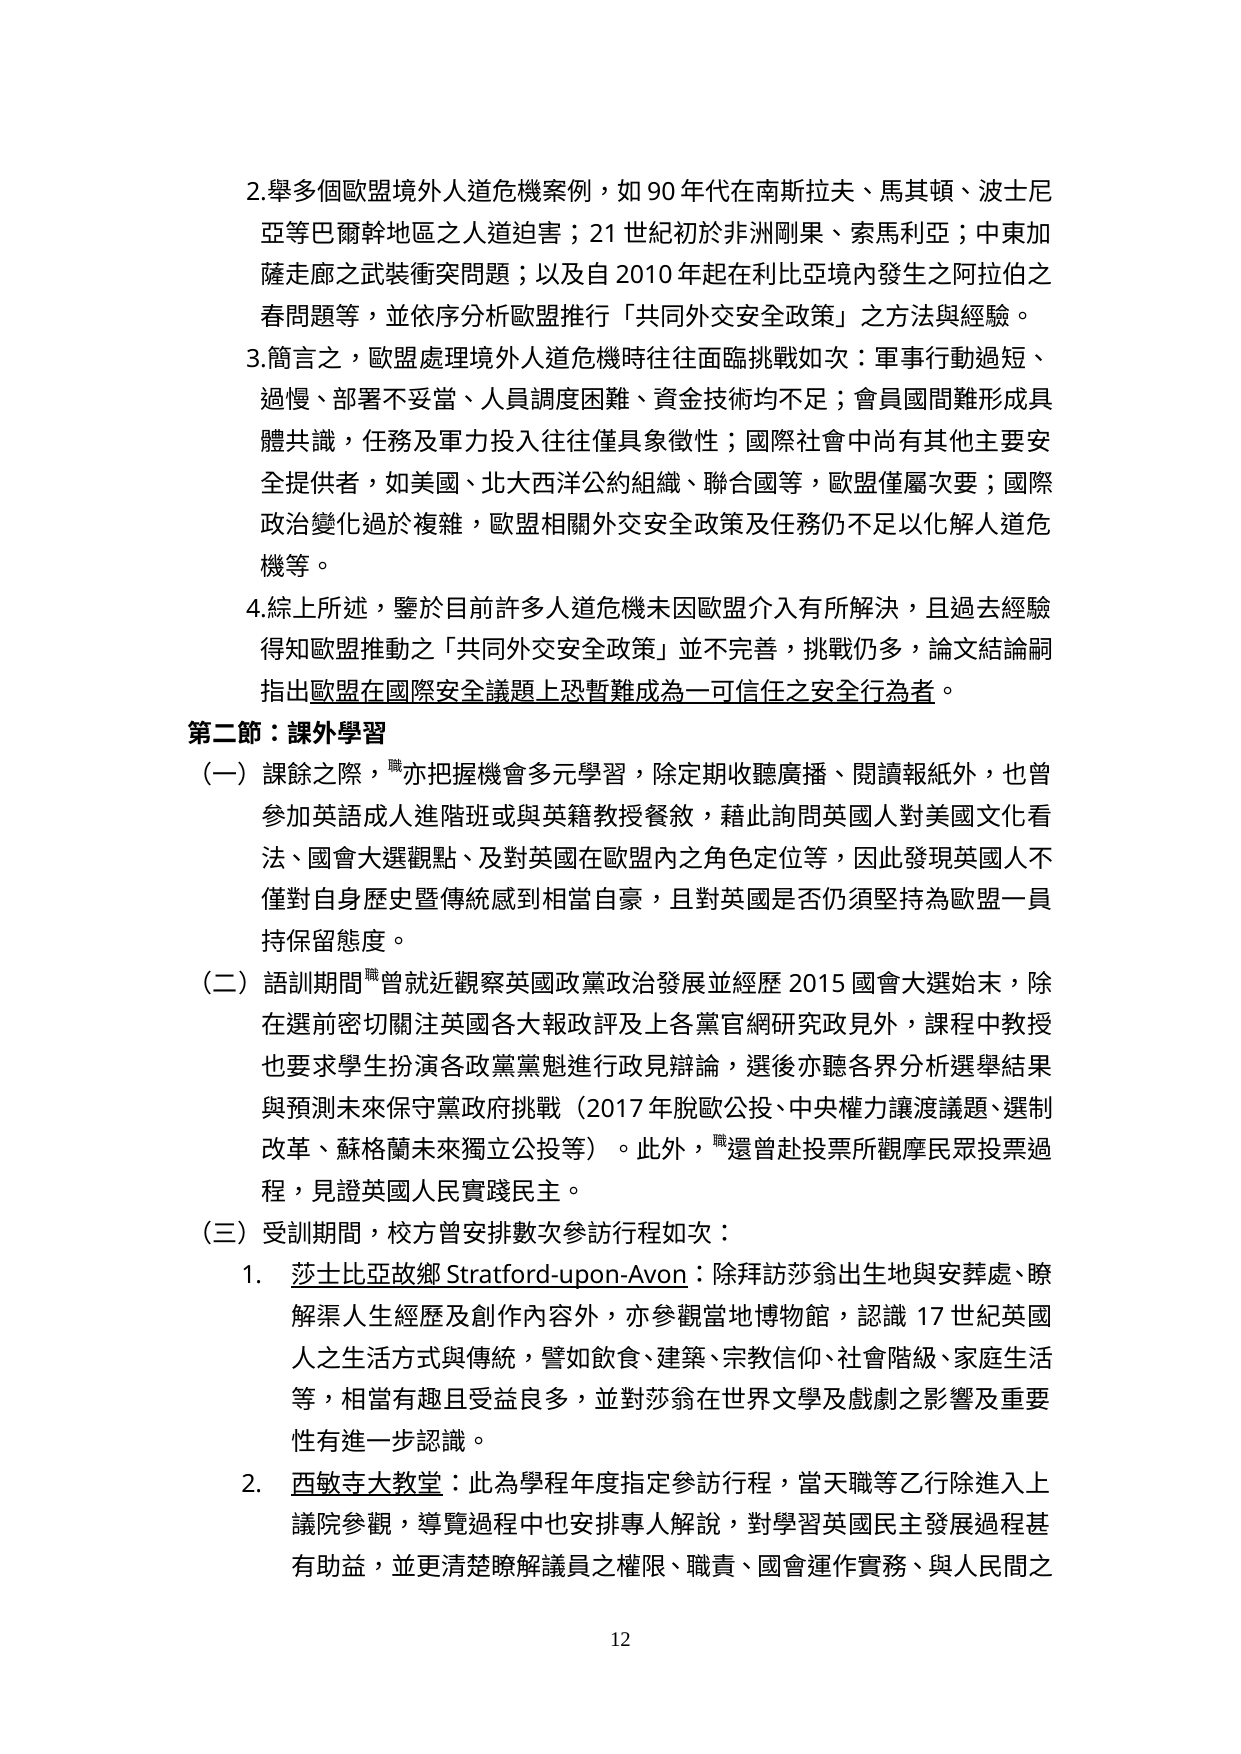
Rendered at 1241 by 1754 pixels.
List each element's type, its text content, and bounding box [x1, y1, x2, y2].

text （二）語訓期間職曾就近觀察英國政黨政治發展並經歷2015國會大選始末職在選前0﷽﷽﷽﷽﷽﷽﷽﷽﷽﷽﷽﷽﷽﷽﷽﷽﷽﷽﷽﷽其實男方也非常000000000000000000000000000000000000000000000000000000000000000000000000000000000000000000000000，除在選前密切關注英國各大報政評及上各黨官網研究政見外，課程中教授也要求學生扮演各政黨黨魁進行政見辯論，選後亦聽各界分析選舉結果與預測未來保守黨政府挑戰（2017年脫歐公投、中央權力讓渡議題、選制改革、蘇格蘭未來獨立公投等）。此外，職還曾赴投票所觀摩民眾投票過程，見證英國人民實踐民主。 [187, 960, 1053, 1210]
text 第二節：課外學習 [187, 710, 1053, 752]
text 2.舉多個歐盟境外人道危機案例，如90年代在南斯拉夫、馬其頓、波士尼亞等巴爾幹地區之人道迫害；21世紀初於非洲剛果、索馬利亞；中東加薩走廊之武裝衝突問題；以及自2010年起在利比亞境內發生之阿拉伯之春問題等，並依序分析歐盟推行「共同外交安全政策」之方法與經驗。 [246, 169, 1053, 335]
text 4.綜上所述，鑒於目前許多人道危機未因歐盟介入有所解決，且過去經驗得知歐盟推動之「共同外交安全政策」並不完善，挑戰仍多，論文結論嗣指出歐盟在國際安全議題上恐暫難成為一可信任之安全行為者。 [246, 585, 1053, 710]
text （三）受訓期間，校方曾安排數次參訪行程如次： [187, 1210, 1053, 1252]
text 3.簡言之，歐盟處理境外人道危機時往往面臨挑戰如次：軍事行動過短、過慢、部署不妥當、人員調度困難、資金技術均不足；會員國間難形成具體共識，任務及軍力投入往往僅具象徵性；國際社會中尚有其他主要安全提供者，如美國、北大西洋公約組織、聯合國等，歐盟僅屬次要；國際政治變化過於複雜，歐盟相關外交安全政策及任務仍不足以化解人道危機等。 [246, 335, 1053, 585]
list 莎士比亞故鄉Stratford-upon-Avon：除拜訪莎翁出生地與安葬處、瞭解渠人生經歷及創作內容外，亦參觀當地博物館，認識17世紀英國人之生活方式與傳統，譬如飲食、建築、宗教信仰、社會階級、家庭生活等，相當有趣且受益良多，並對莎翁在世界文學及戲劇之影響及重要性有進一步認識。 [241, 1252, 1053, 1460]
text （一）課餘之際，職亦把握機會多元學習，除定期收聽廣播、閱讀報紙外，也曾參加英語成人進階班或與英籍教授餐敘，藉此詢問英國人對美國文化看法、國會大選觀點、及對英國在歐盟內之角色定位等，因此發現英國人不僅對自身歷史暨傳統感到相當自豪，且對英國是否仍須堅持為歐盟一員持保留態度。 [187, 752, 1053, 960]
list 西敏寺大教堂：此為學程年度指定參訪行程，當天職等乙行除進入上議院參觀，病0﷽﷽﷽﷽﷽﷽﷽﷽﷽﷽﷽0﷽﷽﷽﷽﷽﷽﷽﷽﷽﷽﷽﷽；教授展、 process for my cessfection, linguistic fluency.000000000000000000000000000000000000000000000000，導覽過程中也安排專人解說，對學習英國民主發展過程甚有助益，並更清楚瞭解議員之權限、職責、國會運作實務、與人民間之代議關係，以及英國君主（女王）在英國政治中所扮演之象徵性角色，病0﷽﷽﷽﷽﷽﷽﷽﷽﷽﷽﷽0﷽﷽﷽﷽﷽﷽﷽﷽﷽﷽﷽﷽；教授展、 process for my cessfection, linguistic fluency.000000000000000000000000000000000000000000000000（如於每年會期開議時在上議院照稿宣讀年度政見、每週聽取首相報告國事、恪守政治中立原則等）英國強調0﷽﷽﷽﷽﷽﷽﷽﷽﷽﷽﷽﷽﷽﷽﷽﷽﷽﷽﷽﷽﷽﷽；教授展、 process for my cessfection, linguistic fluency.000000000000000000000000000000000000000000000000。此趟參訪收獲非常大，且總算能實地走訪一趟學習多年之議會民主發源地，深感「百聞不如一見」，但也發現我國民主發展及政治環境仍與英國有相當大差異。 [241, 1460, 1053, 1585]
